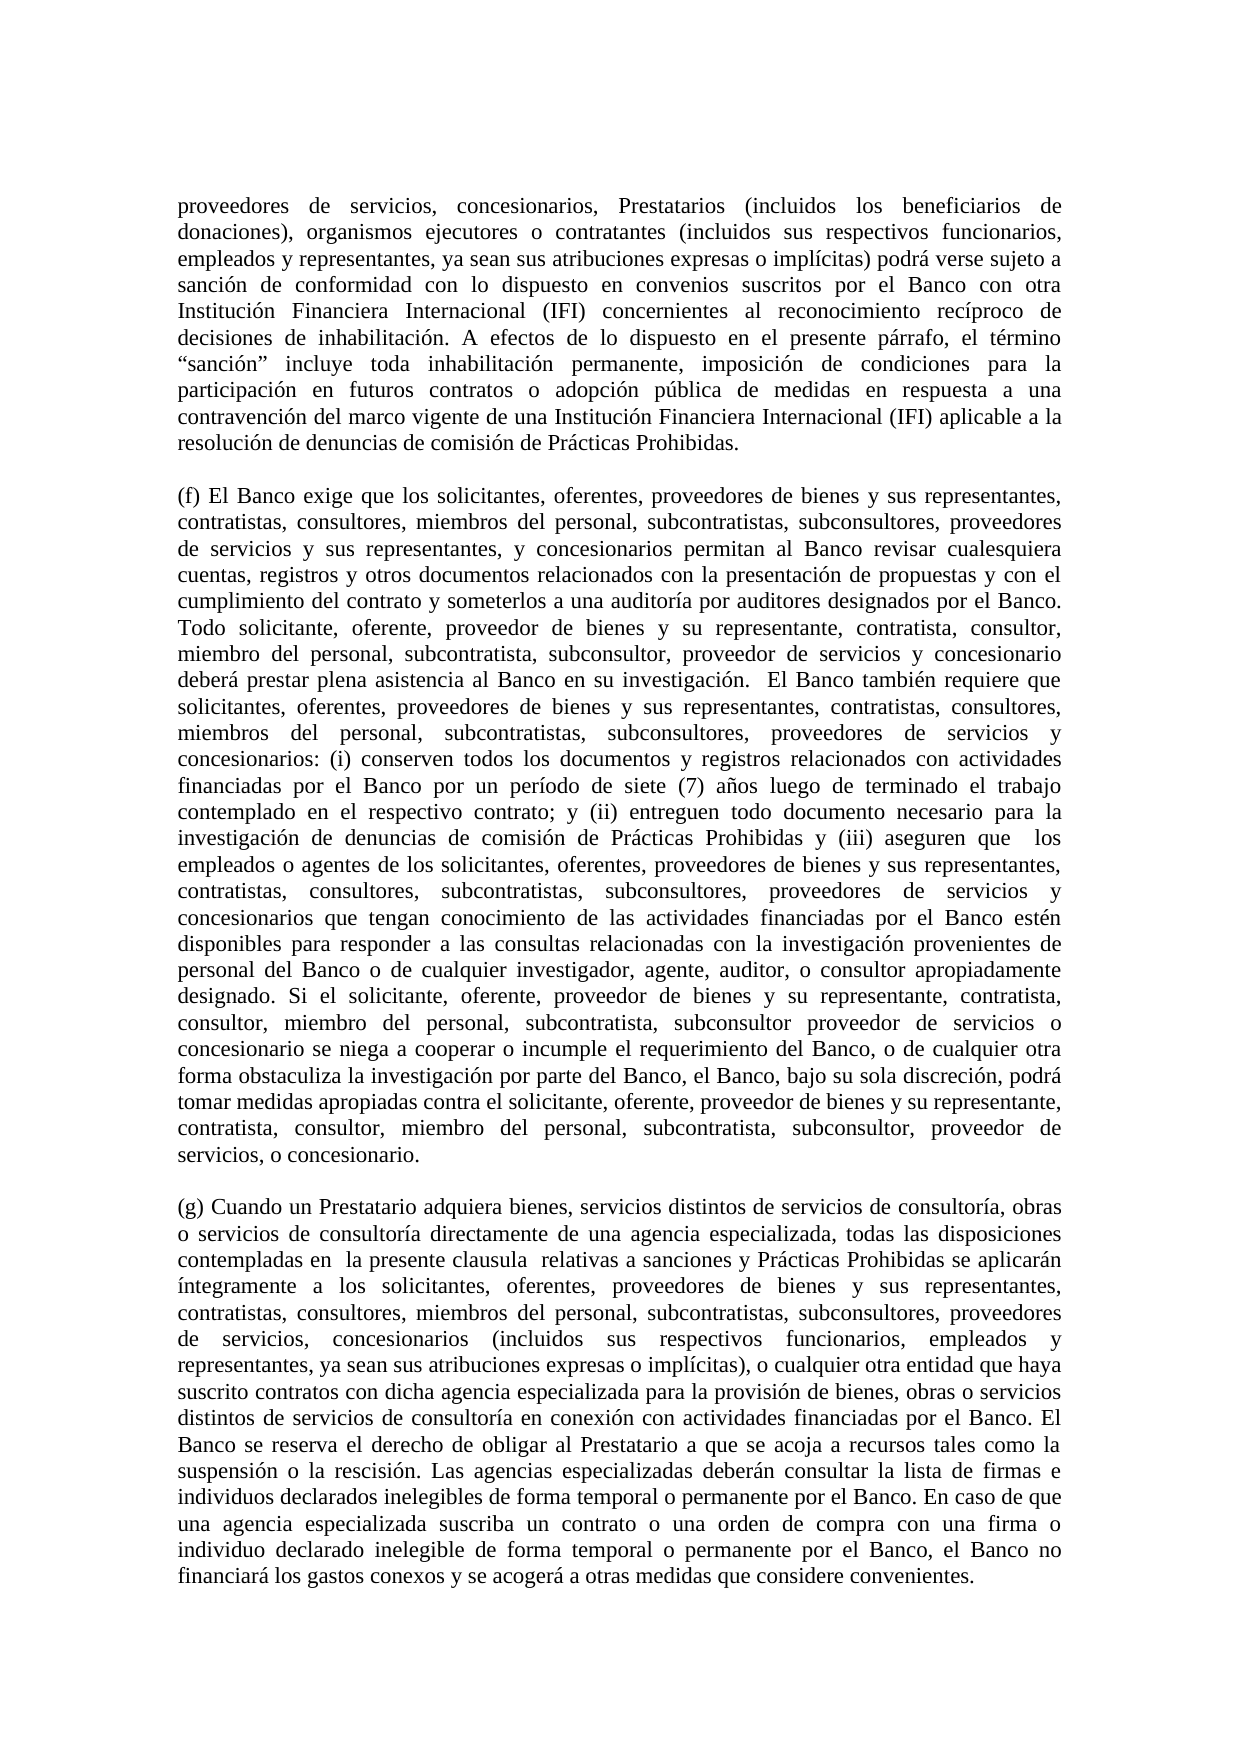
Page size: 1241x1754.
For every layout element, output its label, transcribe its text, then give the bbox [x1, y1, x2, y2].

text (f) El Banco exige que los solicitantes, oferentes, proveedores de bienes y sus representantes, contratistas, consultores, miembros del personal, subcontratistas, subconsultores, proveedores de servicios y sus representantes, y concesionarios permitan al Banco revisar cualesquiera cuentas, registros y otros documentos relacionados con la presentación de propuestas y con el cumplimiento del contrato y someterlos a una auditoría por auditores designados por el Banco. Todo solicitante, oferente, proveedor de bienes y su representante, contratista, consultor, miembro del personal, subcontratista, subconsultor, proveedor de servicios y concesionario deberá prestar plena asistencia al Banco en su investigación. El Banco también requiere que solicitantes, oferentes, proveedores de bienes y sus representantes, contratistas, consultores, miembros del personal, subcontratistas, subconsultores, proveedores de servicios y concesionarios: (i) conserven todos los documentos y registros relacionados con actividades financiadas por el Banco por un período de siete (7) años luego de terminado el trabajo contemplado en el respectivo contrato; y (ii) entreguen todo documento necesario para la investigación de denuncias de comisión de Prácticas Prohibidas y (iii) aseguren que los empleados o agentes de los solicitantes, oferentes, proveedores de bienes y sus representantes, contratistas, consultores, subcontratistas, subconsultores, proveedores de servicios y concesionarios que tengan conocimiento de las actividades financiadas por el Banco estén disponibles para responder a las consultas relacionadas con la investigación provenientes de personal del Banco o de cualquier investigador, agente, auditor, o consultor apropiadamente designado. Si el solicitante, oferente, proveedor de bienes y su representante, contratista, consultor, miembro del personal, subcontratista, subconsultor proveedor de servicios o concesionario se niega a cooperar o incumple el requerimiento del Banco, o de cualquier otra forma obstaculiza la investigación por parte del Banco, el Banco, bajo su sola discreción, podrá tomar medidas apropiadas contra el solicitante, oferente, proveedor de bienes y su representante, contratista, consultor, miembro del personal, subcontratista, subconsultor, proveedor de servicios, o concesionario. [177, 482, 1063, 1167]
text proveedores de servicios, concesionarios, Prestatarios (incluidos los beneficiarios de donaciones), organismos ejecutores o contratantes (incluidos sus respectivos funcionarios, empleados y representantes, ya sean sus atribuciones expresas o implícitas) podrá verse sujeto a sanción de conformidad con lo dispuesto en convenios suscritos por el Banco con otra Institución Financiera Internacional (IFI) concernientes al reconocimiento recíproco de decisiones de inhabilitación. A efectos de lo dispuesto en el presente párrafo, el término “sanción” incluye toda inhabilitación permanente, imposición de condiciones para la participación en futuros contratos o adopción pública de medidas en respuesta a una contravención del marco vigente de una Institución Financiera Internacional (IFI) aplicable a la resolución de denuncias de comisión de Prácticas Prohibidas. [177, 192, 1063, 456]
text (g) Cuando un Prestatario adquiera bienes, servicios distintos de servicios de consultoría, obras o servicios de consultoría directamente de una agencia especializada, todas las disposiciones contempladas en la presente clausula relativas a sanciones y Prácticas Prohibidas se aplicarán íntegramente a los solicitantes, oferentes, proveedores de bienes y sus representantes, contratistas, consultores, miembros del personal, subcontratistas, subconsultores, proveedores de servicios, concesionarios (incluidos sus respectivos funcionarios, empleados y representantes, ya sean sus atribuciones expresas o implícitas), o cualquier otra entidad que haya suscrito contratos con dicha agencia especializada para la provisión de bienes, obras o servicios distintos de servicios de consultoría en conexión con actividades financiadas por el Banco. El Banco se reserva el derecho de obligar al Prestatario a que se acoja a recursos tales como la suspensión o la rescisión. Las agencias especializadas deberán consultar la lista de firmas e individuos declarados inelegibles de forma temporal o permanente por el Banco. En caso de que una agencia especializada suscriba un contrato o una orden de compra con una firma o individuo declarado inelegible de forma temporal o permanente por el Banco, el Banco no financiará los gastos conexos y se acogerá a otras medidas que considere convenientes. [177, 1193, 1063, 1589]
